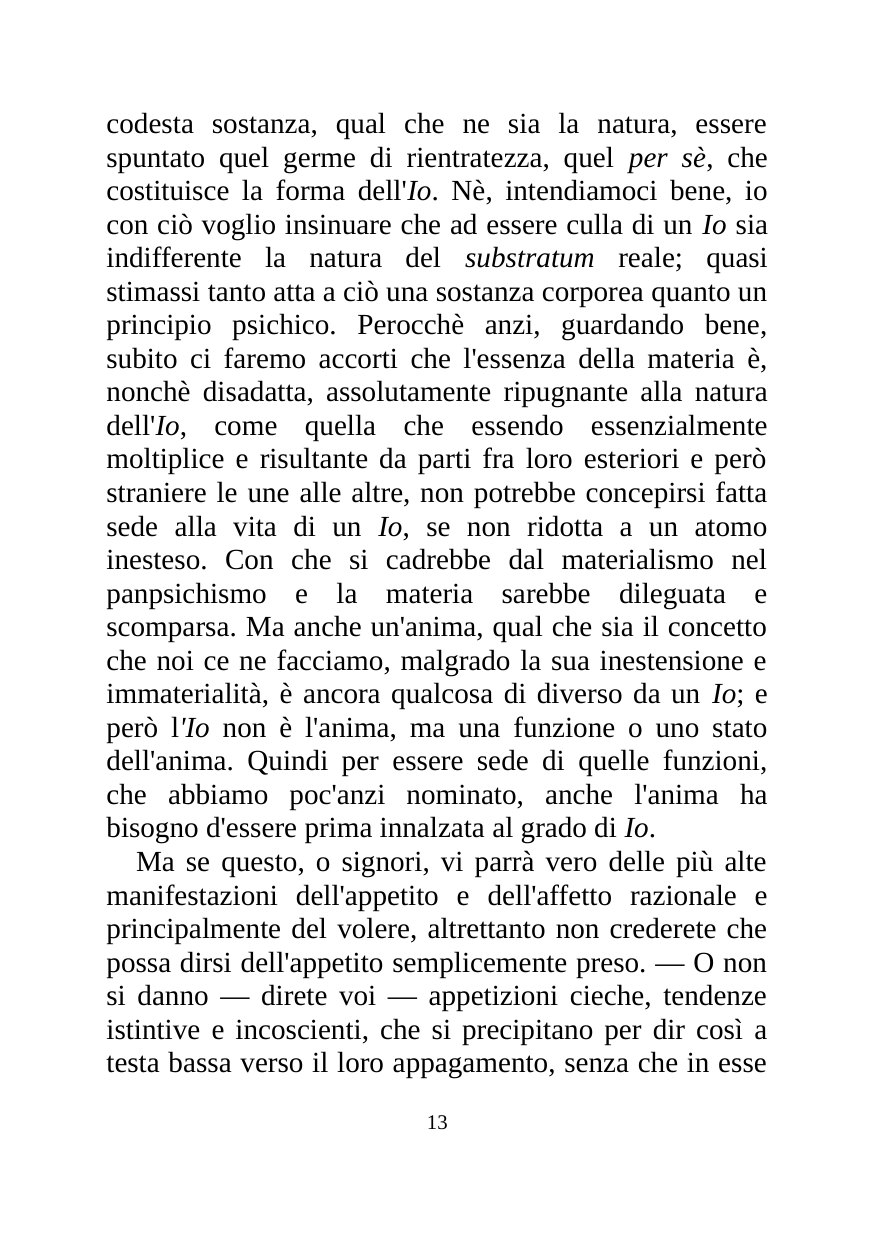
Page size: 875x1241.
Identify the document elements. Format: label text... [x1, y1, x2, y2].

text Ma se questo, o signori, vi parrà vero delle più alte manifestazioni dell'appetito e dell'affetto razionale e principalmente del volere, altrettanto non crederete che possa dirsi dell'appetito semplicemente preso. — O non si danno — direte voi — appetizioni cieche, tendenze istintive e incoscienti, che si precipitano per dir così a testa bassa verso il loro appagamento, senza che in esse [106, 844, 768, 1079]
text codesta sostanza, qual che ne sia la natura, essere spuntato quel germe di rientratezza, quel per sè, che costituisce la forma dell'Io. Nè, intendiamoci bene, io con ciò voglio insinuare che ad essere culla di un Io sia indifferente la natura del substratum reale; quasi stimassi tanto atta a ciò una sostanza corporea quanto un principio psichico. Perocchè anzi, guardando bene, subito ci faremo accorti che l'essenza della materia è, nonchè disadatta, assolutamente ripugnante alla natura dell'Io, come quella che essendo essenzialmente moltiplice e risultante da parti fra loro esteriori e però straniere le une alle altre, non potrebbe concepirsi fatta sede alla vita di un Io, se non ridotta a un atomo inesteso. Con che si cadrebbe dal materialismo nel panpsichismo e la materia sarebbe dileguata e scomparsa. Ma anche un'anima, qual che sia il concetto che noi ce ne facciamo, malgrado la sua inestensione e immaterialità, è ancora qualcosa di diverso da un Io; e però l'Io non è l'anima, ma una funzione o uno stato dell'anima. Quindi per essere sede di quelle funzioni, che abbiamo poc'anzi nominato, anche l'anima ha bisogno d'essere prima innalzata al grado di Io. [106, 106, 768, 844]
